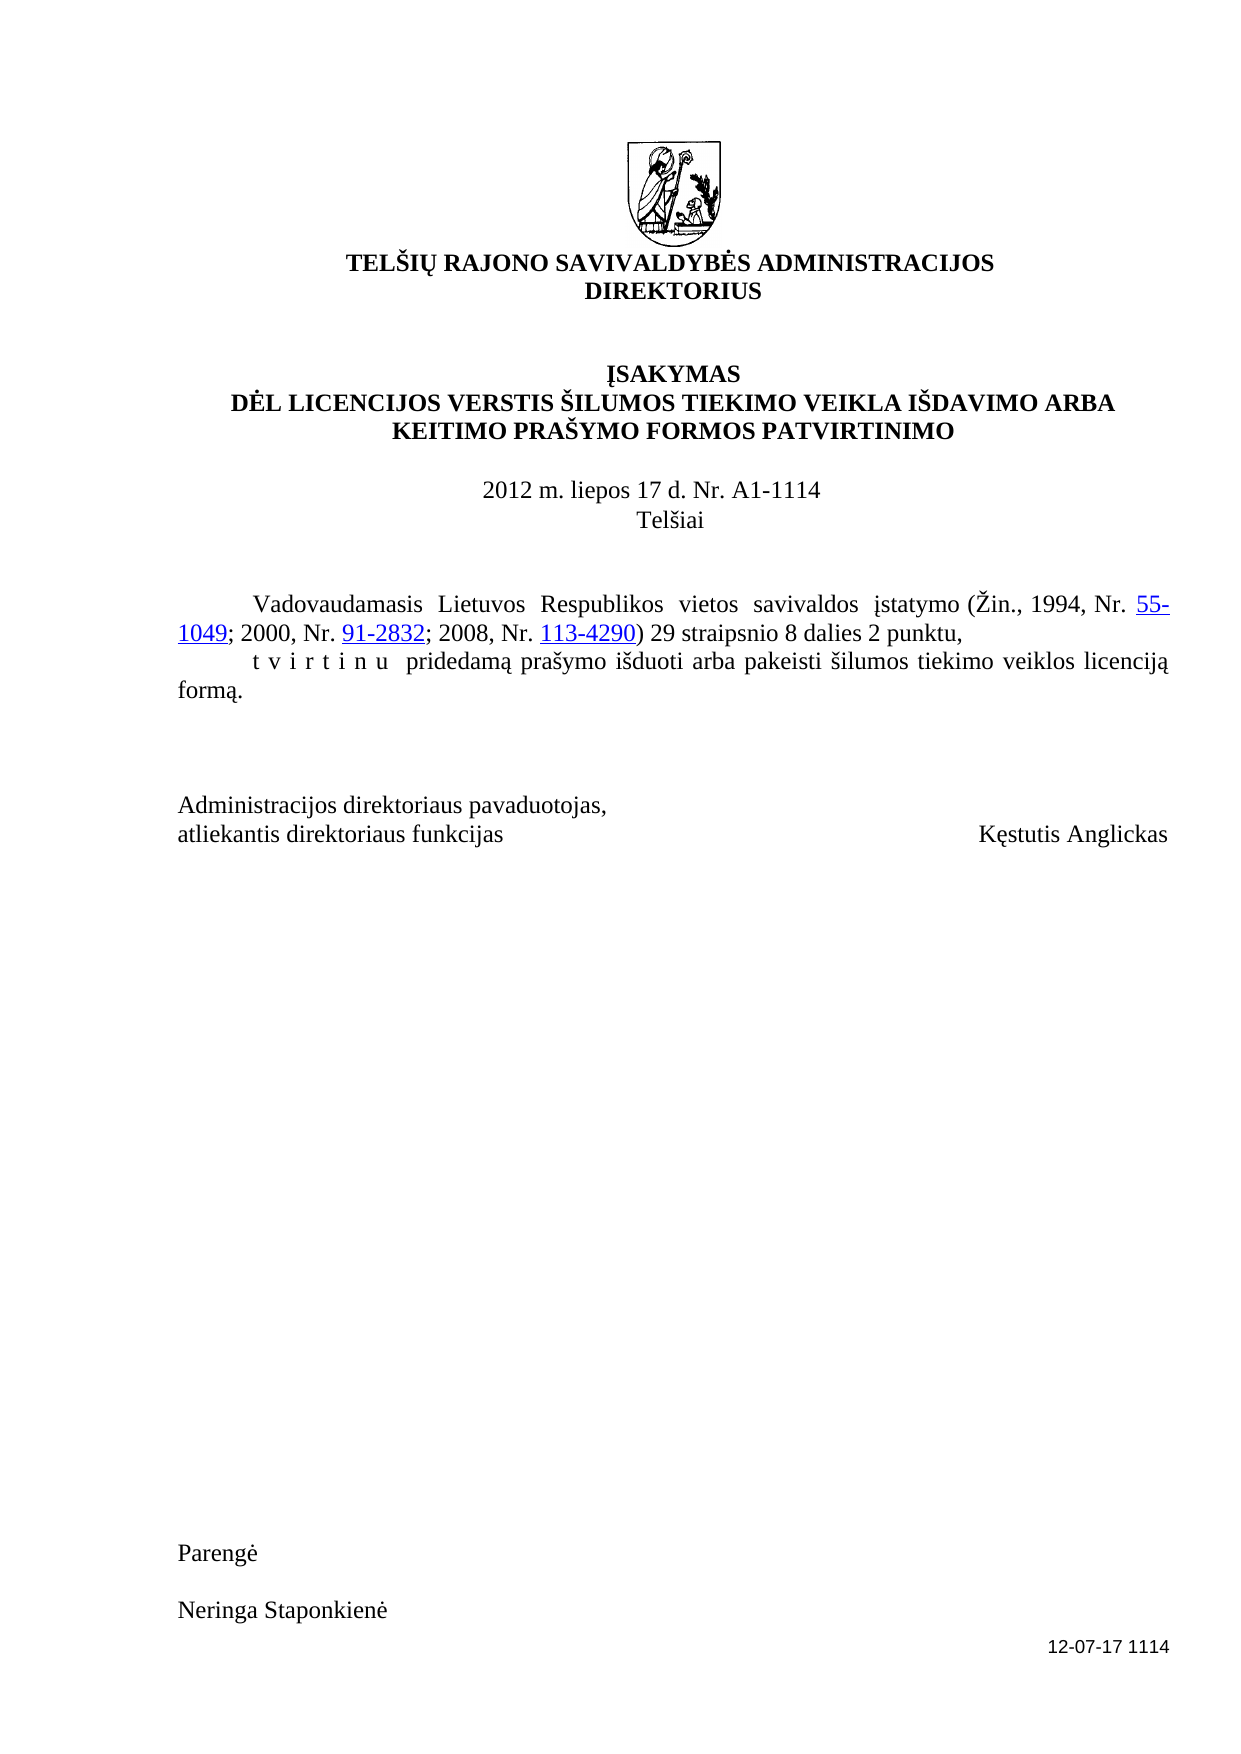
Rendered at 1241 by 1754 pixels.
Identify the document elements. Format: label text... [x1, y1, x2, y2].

table_cell 2012 m. liepos 17 d. Nr. A1-1114 [176, 475, 1171, 504]
text t v i r t i n u pridedamą prašymo išduoti arba pakeisti šilumos tiekimo veiklos licenciją formą. [177, 646, 1169, 704]
table_header TELŠIŲ RAJONO SAVIVALDYBĖS ADMINISTRACIJOS DIREKTORIUS [176, 30, 1171, 358]
text atliekantis direktoriaus funkcijas Kęstutis Anglickas [177, 819, 1169, 848]
text Parengė [177, 1538, 1169, 1566]
text Administracijos direktoriaus pavaduotojas, [177, 790, 1169, 819]
table_cell DĖL LICENCIJOS VERSTIS ŠILUMOS TIEKIMO VEIKLA IŠDAVIMO ARBA KEITIMO PRAŠYMO FORMOS PATVIRTINIMO [176, 388, 1171, 445]
table_cell [176, 445, 1171, 475]
table_cell Telšiai [176, 504, 1171, 534]
text Vadovaudamasis Lietuvos Respublikos vietos savivaldos įstatymo (Žin., 1994, Nr. 55-1049; 2000, Nr. 91-2832; 2008, Nr. 113-4290) 29 straipsnio 8 dalies 2 punktu, [177, 589, 1169, 646]
text Neringa Staponkienė [177, 1595, 1169, 1624]
table_cell ĮSAKYMAS [176, 358, 1171, 388]
